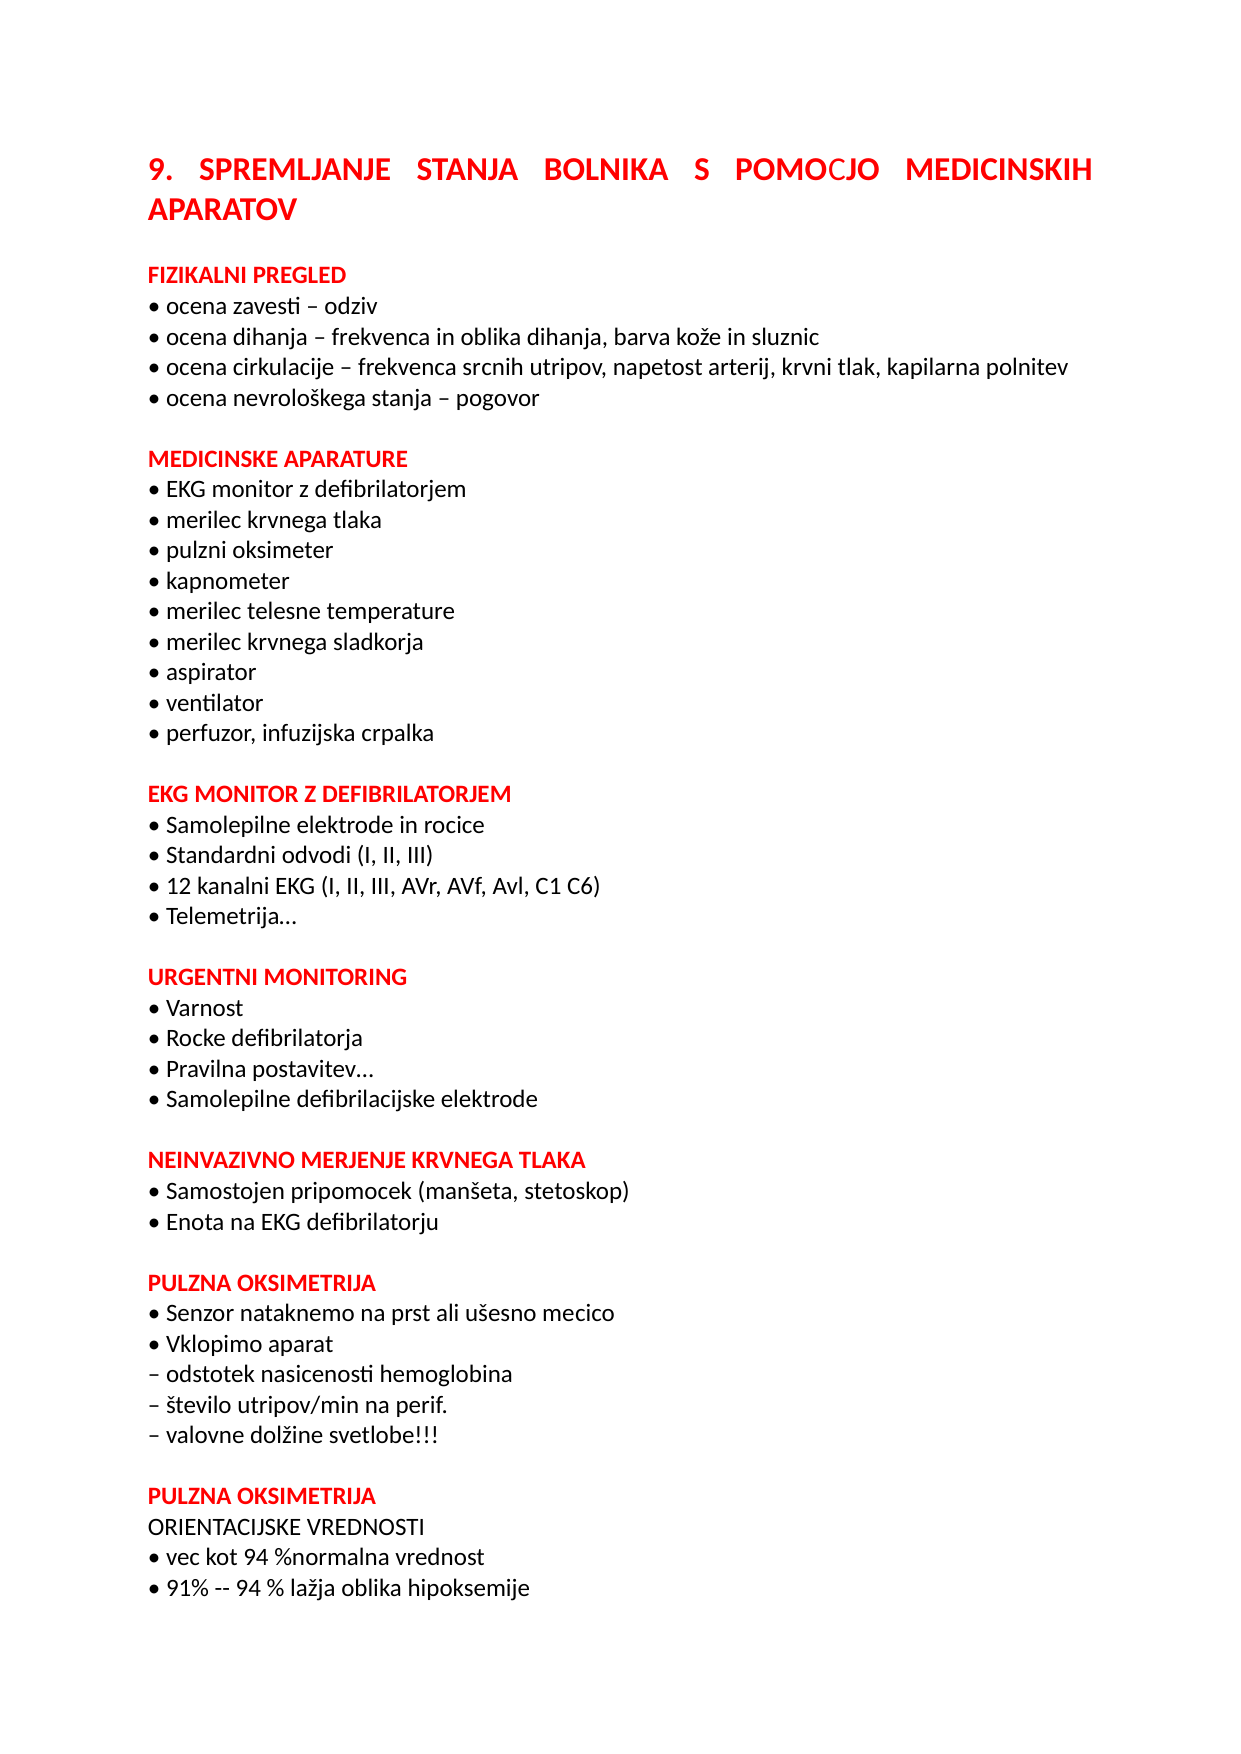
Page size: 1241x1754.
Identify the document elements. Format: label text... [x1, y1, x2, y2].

text • Senzor nataknemo na prst ali ušesno mecico [148, 1297, 1093, 1328]
text FIZIKALNI PREGLED [148, 259, 1093, 290]
text • ocena cirkulacije – frekvenca srcnih utripov, napetost arterij, krvni tlak, kapilarna polnitev [148, 351, 1093, 382]
text – valovne dolžine svetlobe!!! [148, 1419, 1093, 1450]
text PULZNA OKSIMETRIJA [148, 1267, 1093, 1297]
text • Enota na EKG defibrilatorju [148, 1206, 1093, 1236]
text • Pravilna postavitev… [148, 1053, 1093, 1084]
text • merilec krvnega sladkorja [148, 626, 1093, 656]
text • kapnometer [148, 565, 1093, 595]
text • Standardni odvodi (I, II, III) [148, 839, 1093, 870]
text • pulzni oksimeter [148, 534, 1093, 565]
text MEDICINSKE APARATURE [148, 443, 1093, 473]
text • perfuzor, infuzijska crpalka [148, 717, 1093, 748]
text 9. SPREMLJANJE STANJA BOLNIKA S POMOCJO MEDICINSKIH APARATOV [148, 148, 1093, 229]
text • merilec krvnega tlaka [148, 504, 1093, 534]
text • ventilator [148, 687, 1093, 717]
text • ocena dihanja – frekvenca in oblika dihanja, barva kože in sluznic [148, 321, 1093, 351]
text • ocena nevrološkega stanja – pogovor [148, 382, 1093, 412]
text – odstotek nasicenosti hemoglobina [148, 1358, 1093, 1389]
text • Varnost [148, 992, 1093, 1023]
text • Rocke defibrilatorja [148, 1023, 1093, 1053]
text • 12 kanalni EKG (I, II, III, AVr, AVf, Avl, C1 C6) [148, 870, 1093, 901]
text • Vklopimo aparat [148, 1328, 1093, 1358]
text • vec kot 94 %normalna vrednost [148, 1541, 1093, 1572]
text • Samostojen pripomocek (manšeta, stetoskop) [148, 1175, 1093, 1206]
text NEINVAZIVNO MERJENJE KRVNEGA TLAKA [148, 1145, 1093, 1175]
text • Samolepilne defibrilacijske elektrode [148, 1084, 1093, 1114]
text ORIENTACIJSKE VREDNOSTI [148, 1511, 1093, 1541]
text EKG MONITOR Z DEFIBRILATORJEM [148, 778, 1093, 809]
text • aspirator [148, 656, 1093, 687]
text • Telemetrija… [148, 901, 1093, 931]
text • ocena zavesti – odziv [148, 290, 1093, 321]
text URGENTNI MONITORING [148, 962, 1093, 992]
text PULZNA OKSIMETRIJA [148, 1480, 1093, 1511]
text • EKG monitor z defibrilatorjem [148, 473, 1093, 504]
text • 91% -- 94 % lažja oblika hipoksemije [148, 1572, 1093, 1602]
text • Samolepilne elektrode in rocice [148, 809, 1093, 839]
text • merilec telesne temperature [148, 595, 1093, 626]
text – število utripov/min na perif. [148, 1389, 1093, 1419]
